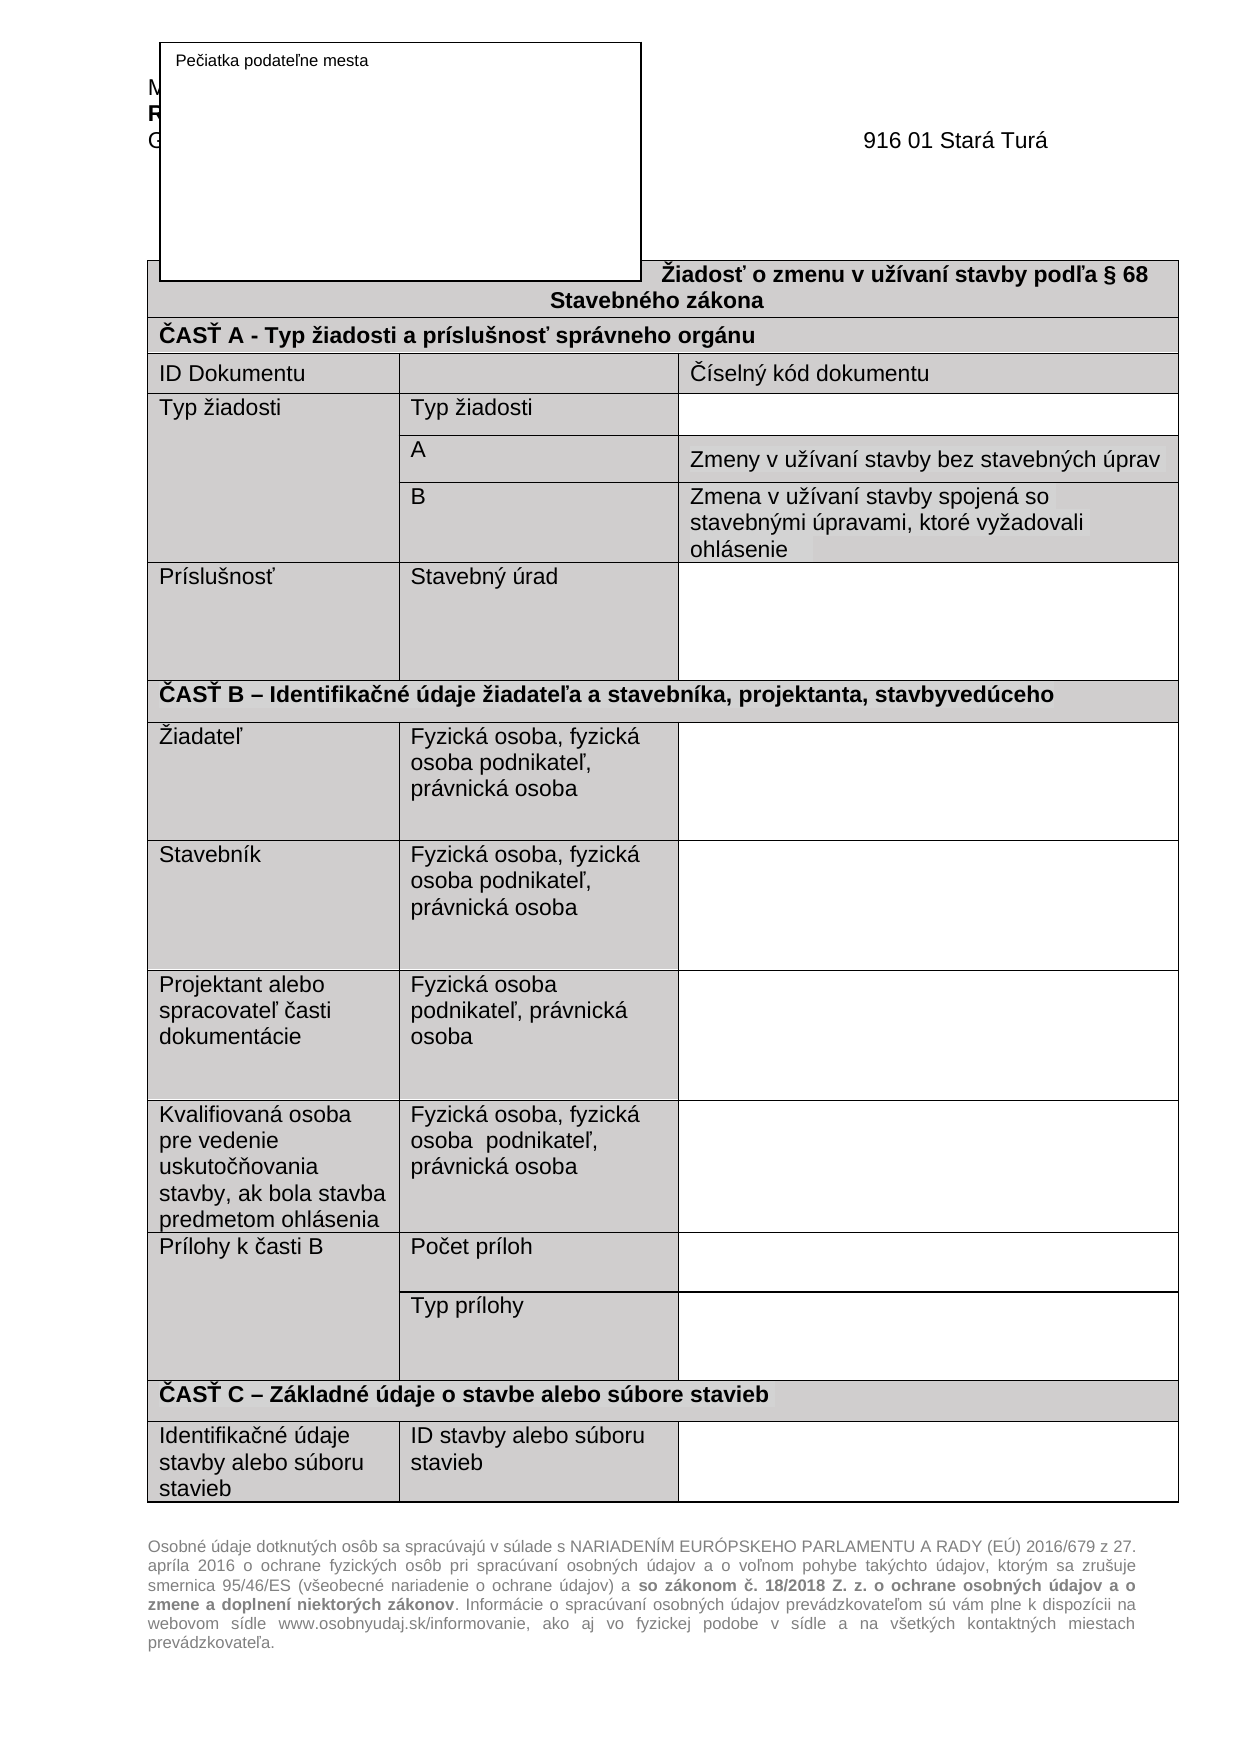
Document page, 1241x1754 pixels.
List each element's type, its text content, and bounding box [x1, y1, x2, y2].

table_cell ID Dokumentu [148, 354, 399, 393]
table_cell [679, 1101, 1178, 1232]
table_cell [679, 841, 1178, 969]
table_cell ID stavby alebo súboru stavieb [400, 1422, 678, 1501]
table_cell Žiadateľ [148, 723, 399, 840]
table_cell Zmena v užívaní stavby spojená so stavebnými úpravami, ktoré vyžadovali ohlásenie [679, 483, 1178, 562]
table_cell Kvalifiovaná osoba pre vedenie uskutočňovania stavby, ak bola stavba predmetom ohlásenia [148, 1101, 399, 1232]
table_cell Stavebník [148, 841, 399, 969]
table_cell A [400, 436, 678, 482]
table_cell [679, 1422, 1178, 1501]
table_cell [400, 354, 678, 393]
table_cell [679, 1233, 1178, 1291]
table_cell [679, 563, 1178, 680]
table_cell [679, 1293, 1178, 1380]
table_cell Fyzická osoba, fyzická osoba podnikateľ, právnická osoba [400, 723, 678, 840]
table_cell Typ žiadosti [400, 394, 678, 435]
table_cell Fyzická osoba, fyzická osoba podnikateľ, právnická osoba [400, 841, 678, 969]
table_cell Typ prílohy [400, 1293, 678, 1380]
table_cell Identifikačné údaje stavby alebo súboru stavieb [148, 1422, 399, 1501]
table_cell Fyzická osoba, fyzická osoba podnikateľ, právnická osoba [400, 1101, 678, 1232]
table_cell [679, 971, 1178, 1099]
table_cell Príslušnosť [148, 563, 399, 680]
table_cell Stavebný úrad [400, 563, 678, 680]
table_cell [679, 723, 1178, 840]
table_cell ČASŤ C – Základné údaje o stavbe alebo súbore stavieb [148, 1381, 1178, 1421]
table_cell Fyzická osoba podnikateľ, právnická osoba [400, 971, 678, 1099]
table_cell Zmeny v užívaní stavby bez stavebných úprav [679, 436, 1178, 482]
table_cell ČASŤ A - Typ žiadosti a príslušnosť správneho orgánu [148, 318, 1178, 352]
table_cell Počet príloh [400, 1233, 678, 1291]
table_cell Prílohy k časti B [148, 1233, 399, 1380]
table_cell Projektant alebo spracovateľ časti dokumentácie [148, 971, 399, 1099]
table_cell Číselný kód dokumentu [679, 354, 1178, 393]
table_cell B [400, 483, 678, 562]
table_cell [679, 394, 1178, 435]
table_cell Typ žiadosti [148, 394, 399, 562]
table_header Žiadosť o zmenu v užívaní stavby podľa § 68 Stavebného zákona [148, 261, 1178, 317]
table_cell ČASŤ B – Identifikačné údaje žiadateľa a stavebníka, projektanta, stavbyvedúceho [148, 681, 1178, 722]
